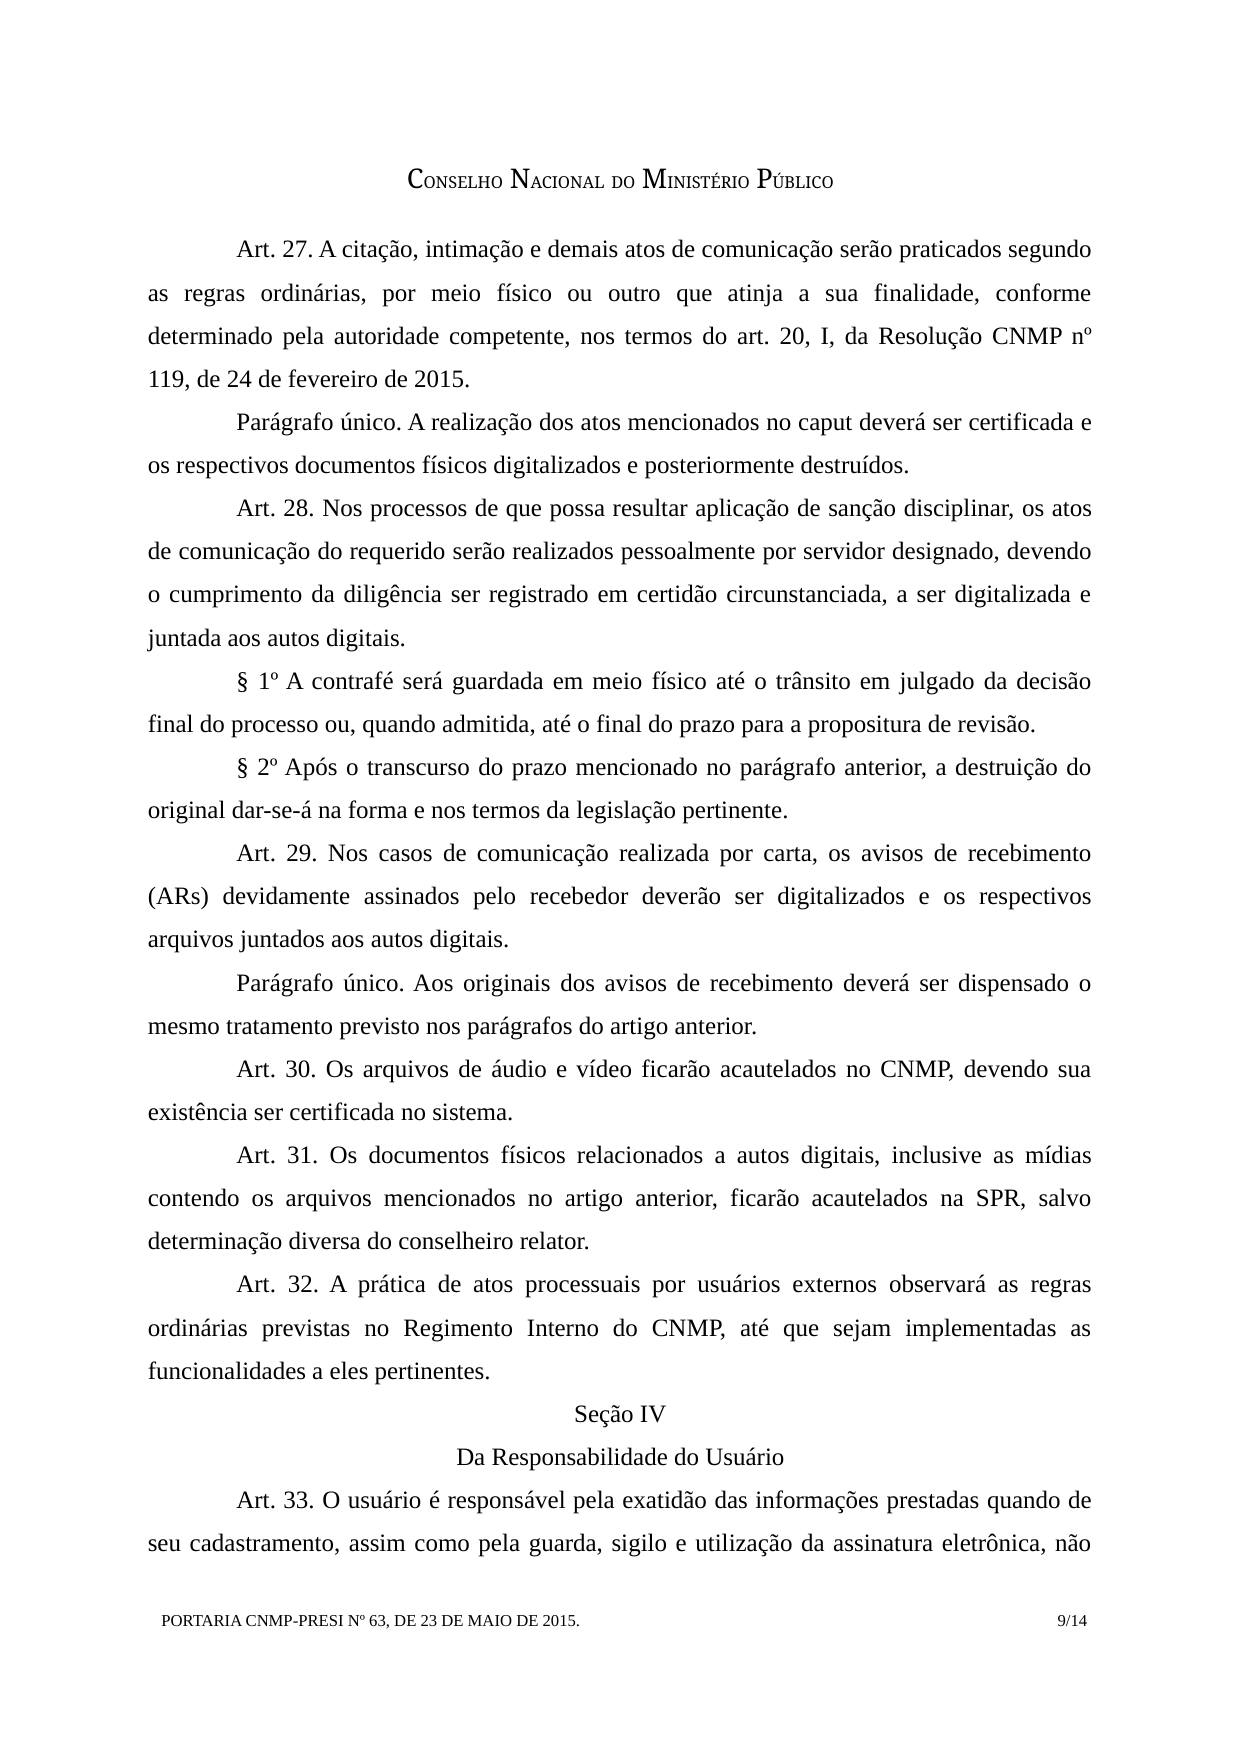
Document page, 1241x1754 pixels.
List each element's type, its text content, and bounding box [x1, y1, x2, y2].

text Art. 30. Os arquivos de áudio e vídeo ficarão acautelados no CNMP, devendo sua existência ser certificada no sistema. [148, 1054, 1093, 1126]
text § 1º A contrafé será guardada em meio físico até o trânsito em julgado da decisão final do processo ou, quando admitida, até o final do prazo para a propositura de revisão. [148, 666, 1093, 738]
text Parágrafo único. A realização dos atos mencionados no caput deverá ser certificada e os respectivos documentos físicos digitalizados e posteriormente destruídos. [148, 407, 1093, 479]
text Art. 28. Nos processos de que possa resultar aplicação de sanção disciplinar, os atos de comunicação do requerido serão realizados pessoalmente por servidor designado, devendo o cumprimento da diligência ser registrado em certidão circunstanciada, a ser digitalizada e juntada aos autos digitais. [148, 493, 1093, 651]
text Art. 33. O usuário é responsável pela exatidão das informações prestadas quando de seu cadastramento, assim como pela guarda, sigilo e utilização da assinatura eletrônica, não [148, 1485, 1093, 1557]
text § 2º Após o transcurso do prazo mencionado no parágrafo anterior, a destruição do original dar-se-á na forma e nos termos da legislação pertinente. [148, 752, 1093, 824]
text Art. 31. Os documentos físicos relacionados a autos digitais, inclusive as mídias contendo os arquivos mencionados no artigo anterior, ficarão acautelados na SPR, salvo determinação diversa do conselheiro relator. [148, 1140, 1093, 1255]
text Parágrafo único. Aos originais dos avisos de recebimento deverá ser dispensado o mesmo tratamento previsto nos parágrafos do artigo anterior. [148, 968, 1093, 1039]
text Art. 32. A prática de atos processuais por usuários externos observará as regras ordinárias previstas no Regimento Interno do CNMP, até que sejam implementadas as funcionalidades a eles pertinentes. [148, 1269, 1093, 1384]
text Art. 27. A citação, intimação e demais atos de comunicação serão praticados segundo as regras ordinárias, por meio físico ou outro que atinja a sua finalidade, conforme determinado pela autoridade competente, nos termos do art. 20, I, da Resolução CNMP nº 119, de 24 de fevereiro de 2015. [148, 234, 1093, 393]
text Seção IV Da Responsabilidade do Usuário [148, 1399, 1093, 1471]
text Art. 29. Nos casos de comunicação realizada por carta, os avisos de recebimento (ARs) devidamente assinados pelo recebedor deverão ser digitalizados e os respectivos arquivos juntados aos autos digitais. [148, 838, 1093, 953]
